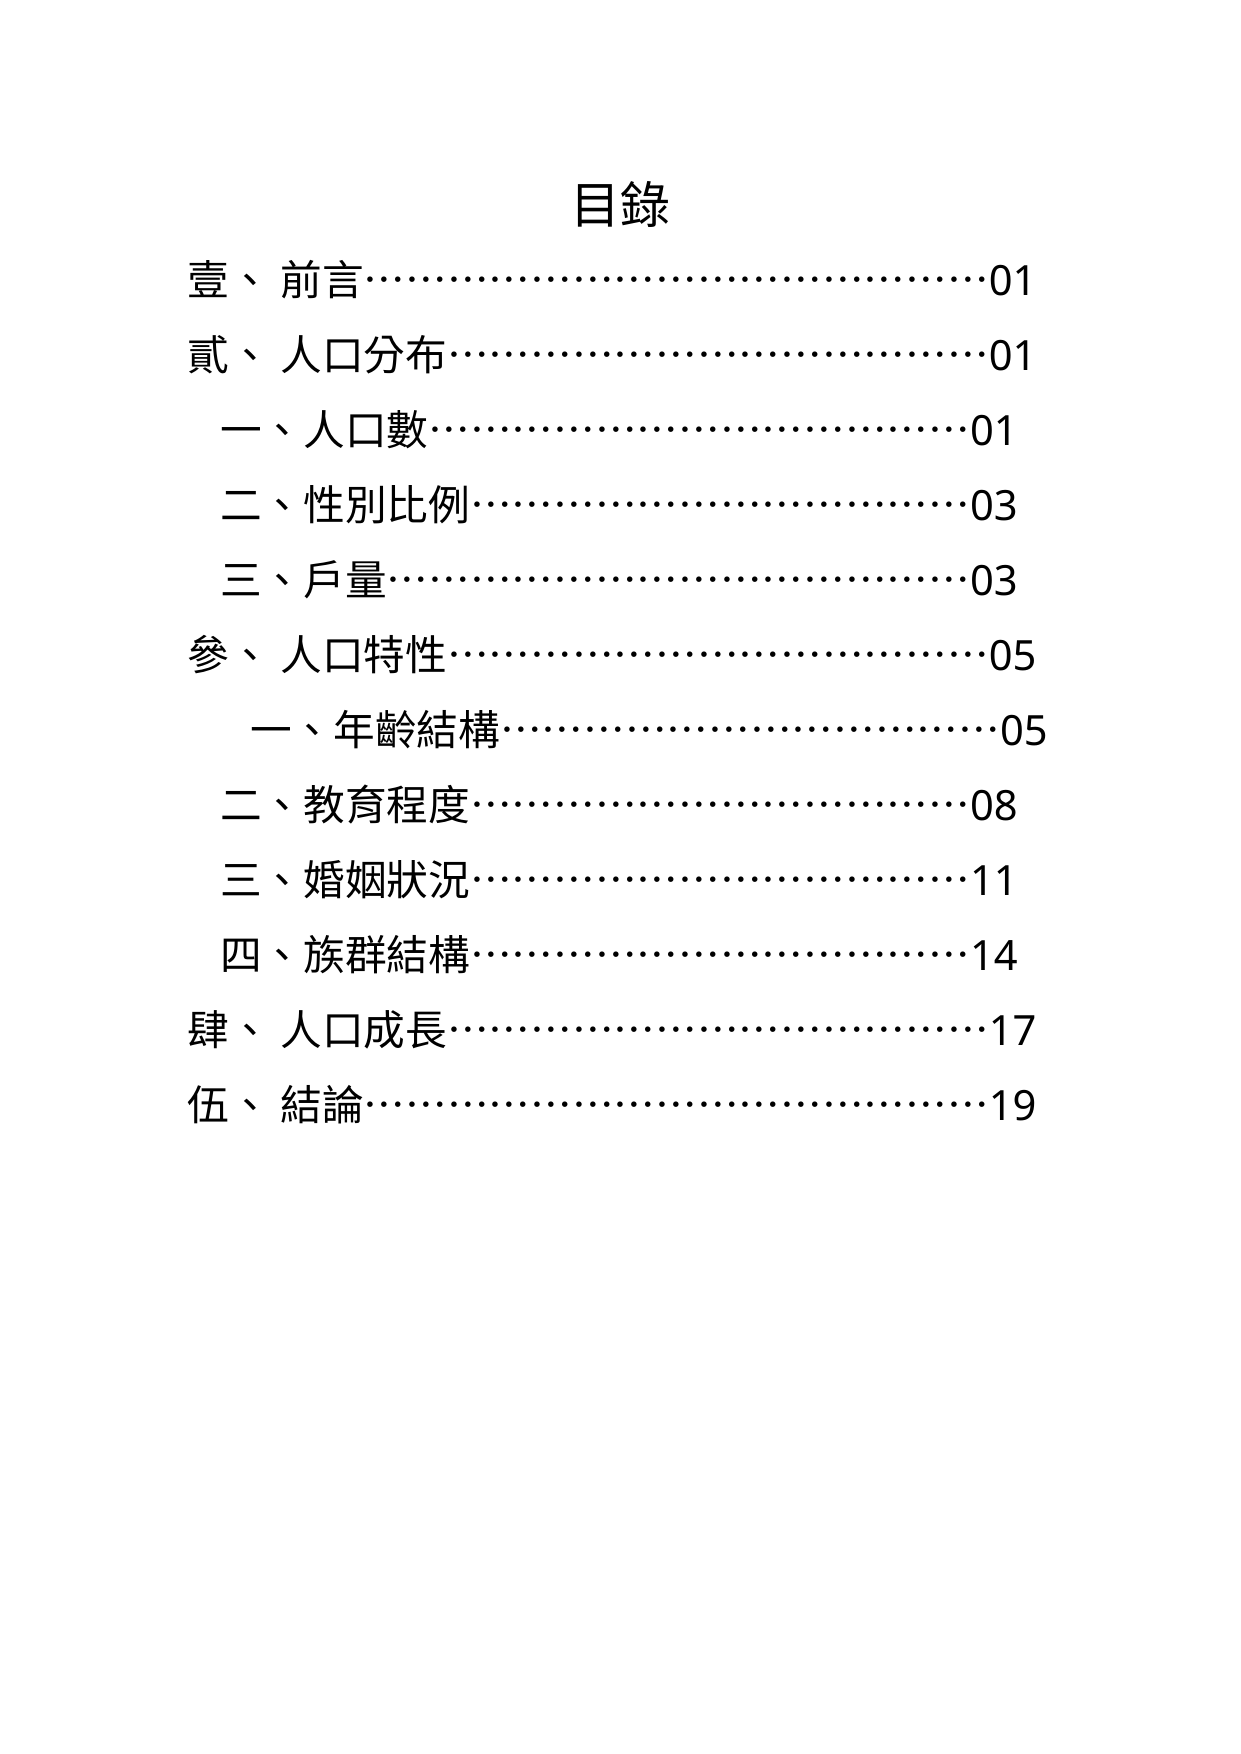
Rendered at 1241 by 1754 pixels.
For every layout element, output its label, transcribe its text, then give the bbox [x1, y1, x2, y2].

text 一、人口數…………………………………01 [187, 389, 1053, 464]
text 三、戶量……………………………………03 [187, 539, 1053, 614]
text 一、年齡結構………………………………05 [187, 689, 1053, 764]
text 肆、 人口成長…………………………………17 [187, 989, 1053, 1064]
text 貳、 人口分布…………………………………01 [187, 314, 1053, 389]
text 二、性別比例………………………………03 [187, 464, 1053, 539]
text 伍、 結論………………………………………19 [187, 1064, 1053, 1139]
text 二、教育程度………………………………08 [187, 764, 1053, 839]
text 三、婚姻狀況………………………………11 [187, 839, 1053, 914]
text 目錄 [187, 164, 1053, 239]
text 參、 人口特性…………………………………05 [187, 614, 1053, 689]
text 壹、 前言………………………………………01 [187, 239, 1053, 314]
text 四、族群結構………………………………14 [187, 914, 1053, 989]
